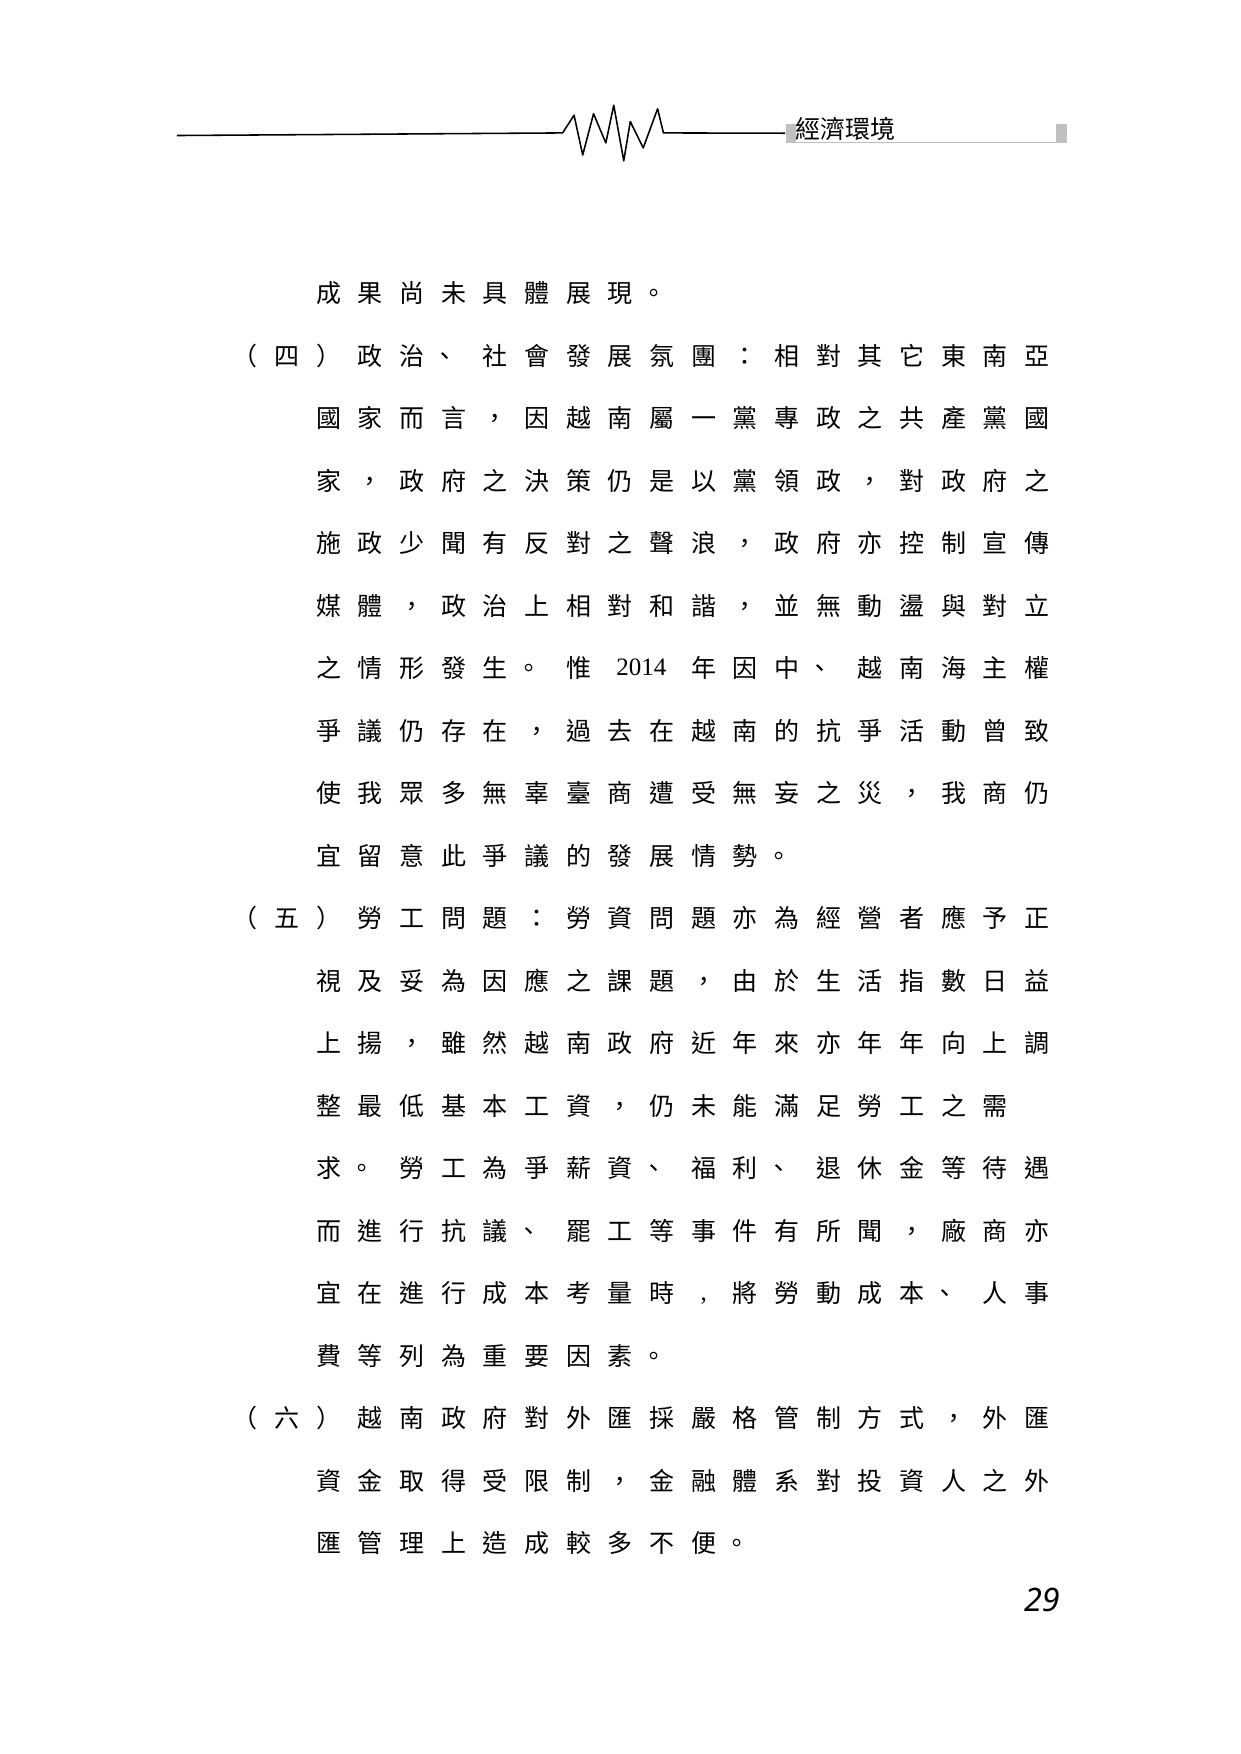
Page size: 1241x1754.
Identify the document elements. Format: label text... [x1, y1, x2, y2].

text 成果尚未具體展現。 [207, 250, 1058, 313]
text （四）政治、社會發展氛團：相對其它東南亞國家而言，因越南屬一黨專政之共產黨國家，政府之決策仍是以黨領政，對政府之施政少聞有反對之聲浪，政府亦控制宣傳媒體，政治上相對和諧，並無動盪與對立之情形發生。惟2014年因中、越南海主權爭議仍存在，過去在越南的抗爭活動曾致使我眾多無辜臺商遭受無妄之災，我商仍宜留意此爭議的發展情勢。 [207, 313, 1058, 875]
text （六）越南政府對外匯採嚴格管制方式，外匯資金取得受限制，金融體系對投資人之外匯管理上造成較多不便。 [207, 1375, 1058, 1563]
text （五）勞工問題：勞資問題亦為經營者應予正視及妥為因應之課題，由於生活指數日益上揚，雖然越南政府近年來亦年年向上調整最低基本工資，仍未能滿足勞工之需求。勞工為爭薪資、福利、退休金等待遇而進行抗議、罷工等事件有所聞，廠商亦宜在進行成本考量時,將勞動成本、人事費等列為重要因素。 [207, 875, 1058, 1375]
